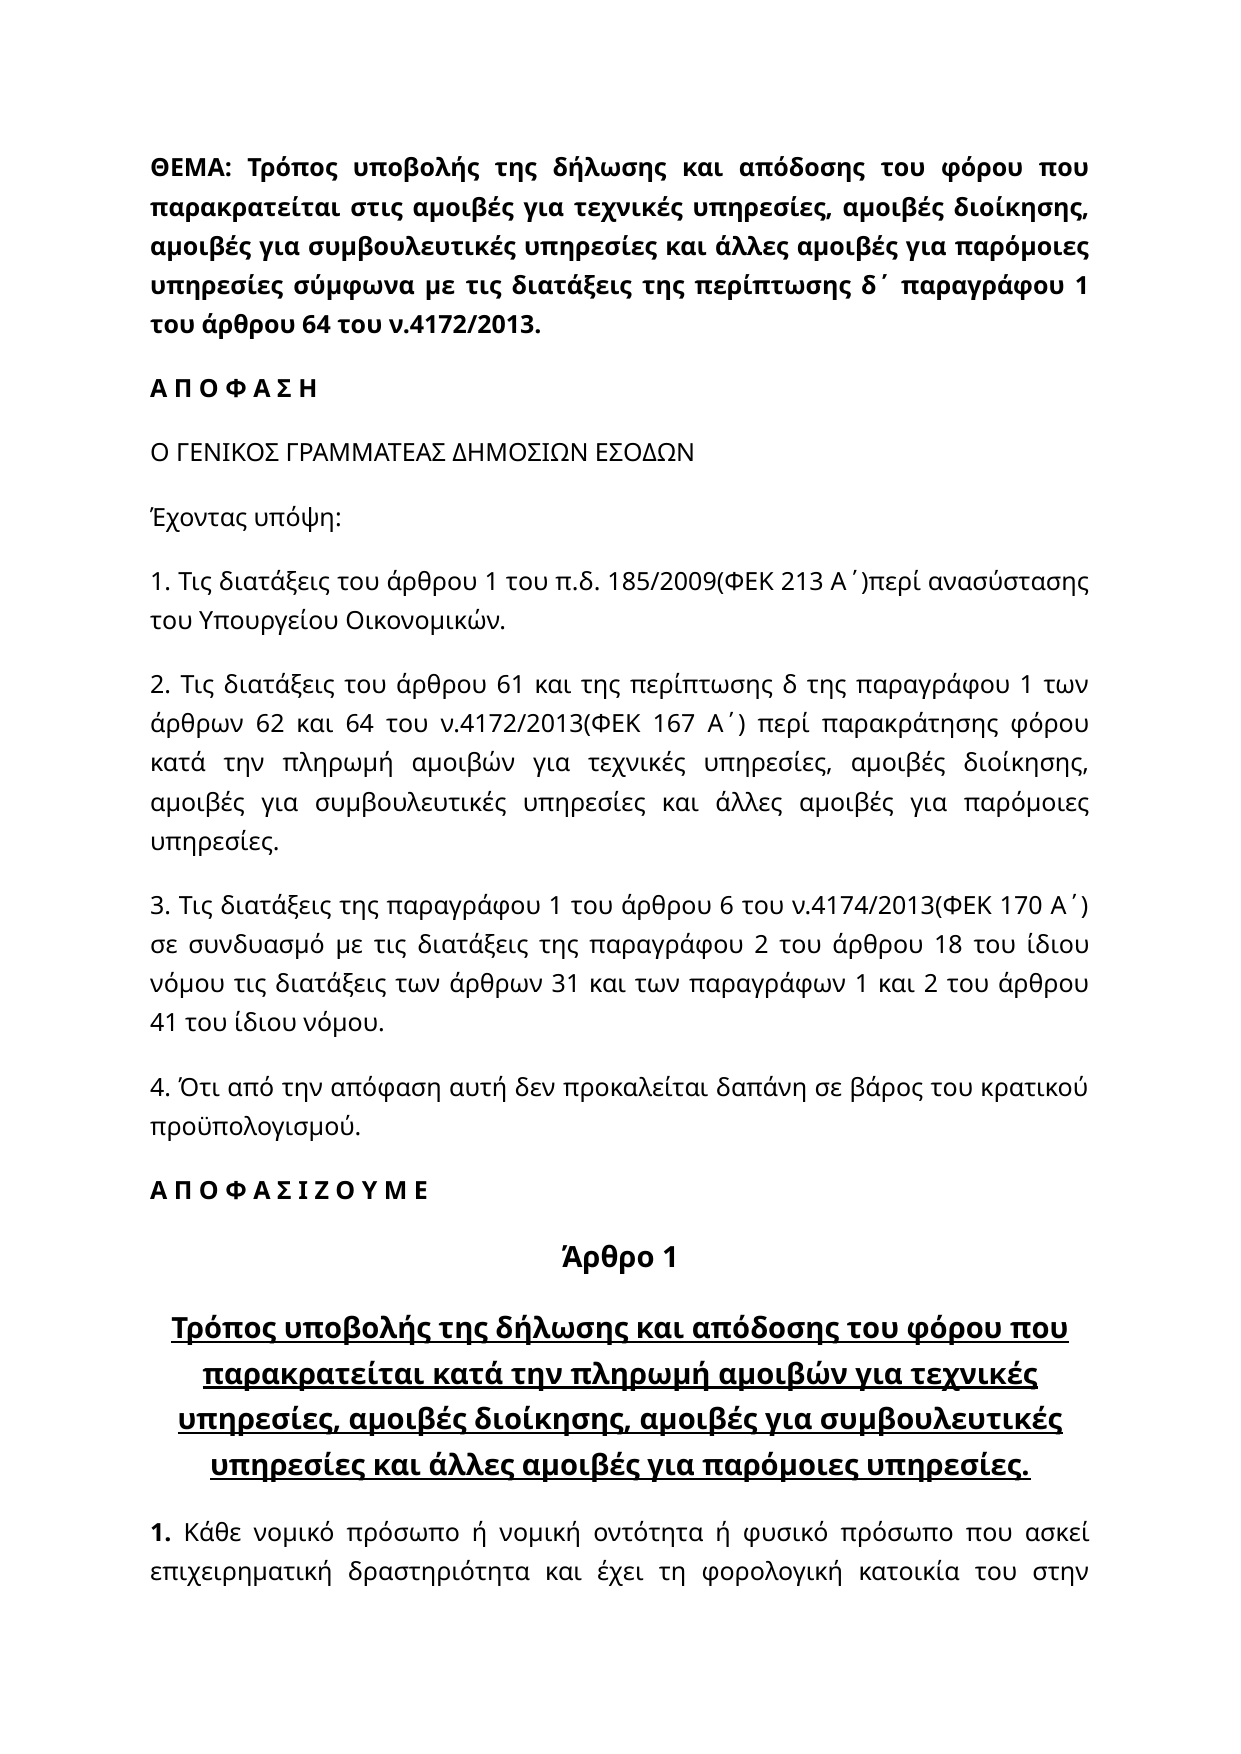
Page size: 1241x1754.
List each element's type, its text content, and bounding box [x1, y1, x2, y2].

text 3. Τις διατάξεις της παραγράφου 1 του άρθρου 6 του ν.4174/2013(ΦΕΚ 170 Α΄) σε συνδυασμό με τις διατάξεις της παραγράφου 2 του άρθρου 18 του ίδιου νόμου τις διατάξεις των άρθρων 31 και των παραγράφων 1 και 2 του άρθρου 41 του ίδιου νόμου. [150, 887, 1090, 1039]
text 1. Κάθε νομικό πρόσωπο ή νομική οντότητα ή φυσικό πρόσωπο που ασκεί επιχειρηματική δραστηριότητα και έχει τη φορολογική κατοικία του στην [150, 1515, 1090, 1588]
text 1. Τις διατάξεις του άρθρου 1 του π.δ. 185/2009(ΦΕΚ 213 Α΄)περί ανασύστασης του Υπουργείου Οικονομικών. [150, 563, 1090, 637]
text Ο ΓΕΝΙΚΟΣ ΓΡΑΜΜΑΤΕΑΣ ΔΗΜΟΣΙΩΝ ΕΣΟΔΩΝ [150, 435, 1090, 469]
text Α Π Ο Φ Α Σ Ι Ζ Ο Υ Μ Ε [150, 1172, 1090, 1207]
text Έχοντας υπόψη: [150, 499, 1090, 533]
text 2. Τις διατάξεις του άρθρου 61 και της περίπτωσης δ της παραγράφου 1 των άρθρων 62 και 64 του ν.4172/2013(ΦΕΚ 167 Α΄) περί παρακράτησης φόρου κατά την πληρωμή αμοιβών για τεχνικές υπηρεσίες, αμοιβές διοίκησης, αμοιβές για συμβουλευτικές υπηρεσίες και άλλες αμοιβές για παρόμοιες υπηρεσίες. [150, 667, 1090, 857]
text 4. Ότι από την απόφαση αυτή δεν προκαλείται δαπάνη σε βάρος του κρατικού προϋπολογισμού. [150, 1069, 1090, 1142]
text ΘΕΜΑ: Τρόπος υποβολής της δήλωσης και απόδοσης του φόρου που παρακρατείται στις αμοιβές για τεχνικές υπηρεσίες, αμοιβές διοίκησης, αμοιβές για συμβουλευτικές υπηρεσίες και άλλες αμοιβές για παρόμοιες υπηρεσίες σύμφωνα με τις διατάξεις της περίπτωσης δ΄ παραγράφου 1 του άρθρου 64 του ν.4172/2013. [150, 150, 1090, 341]
subtitle Άρθρο 1 [150, 1237, 1090, 1276]
text Α Π Ο Φ Α Σ Η [150, 371, 1090, 405]
subtitle Τρόπος υποβολής της δήλωσης και απόδοσης του φόρου που παρακρατείται κατά την πληρωμή αμοιβών για τεχνικές υπηρεσίες, αμοιβές διοίκησης, αμοιβές για συμβουλευτικές υπηρεσίες και άλλες αμοιβές για παρόμοιες υπηρεσίες. [150, 1307, 1090, 1484]
